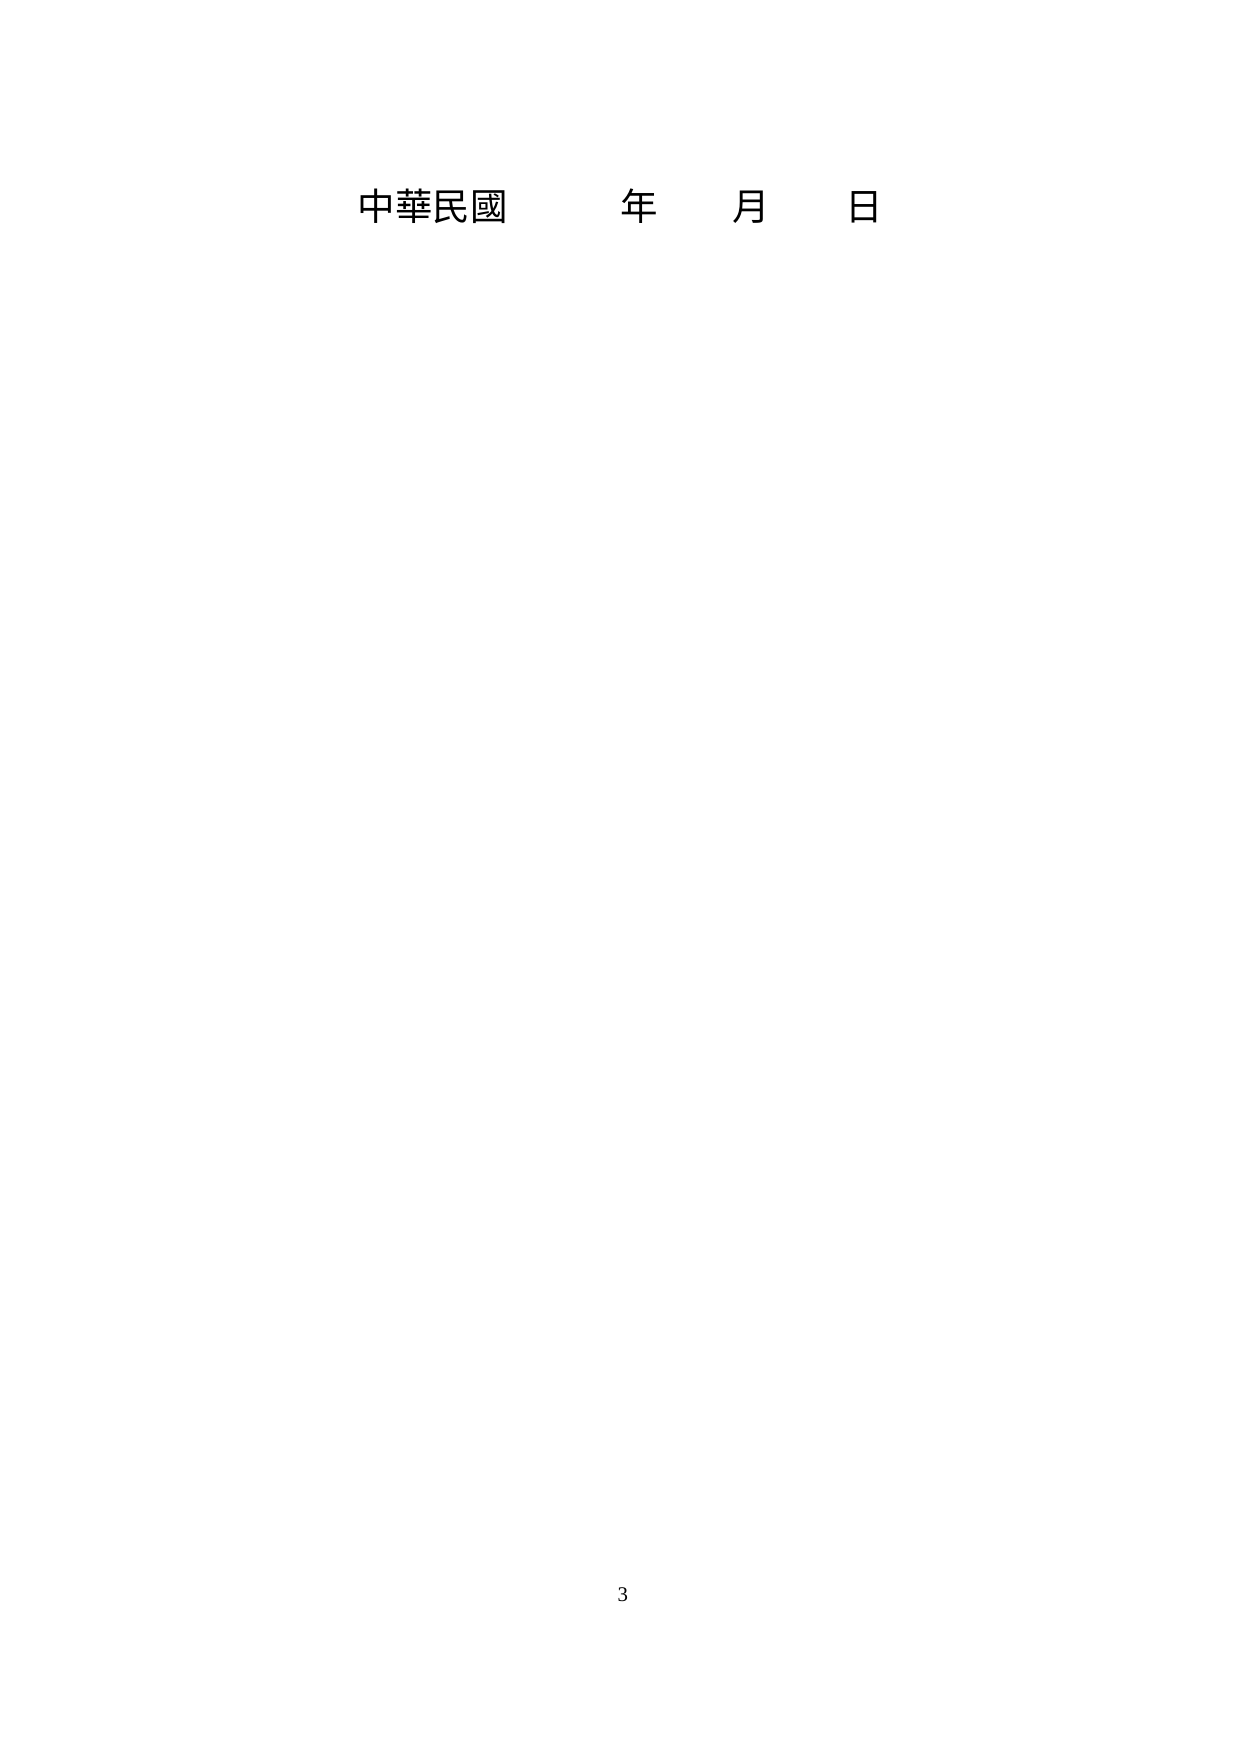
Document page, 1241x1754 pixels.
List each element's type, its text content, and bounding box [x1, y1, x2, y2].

text 中華民國 年 月 日 [177, 177, 1063, 231]
